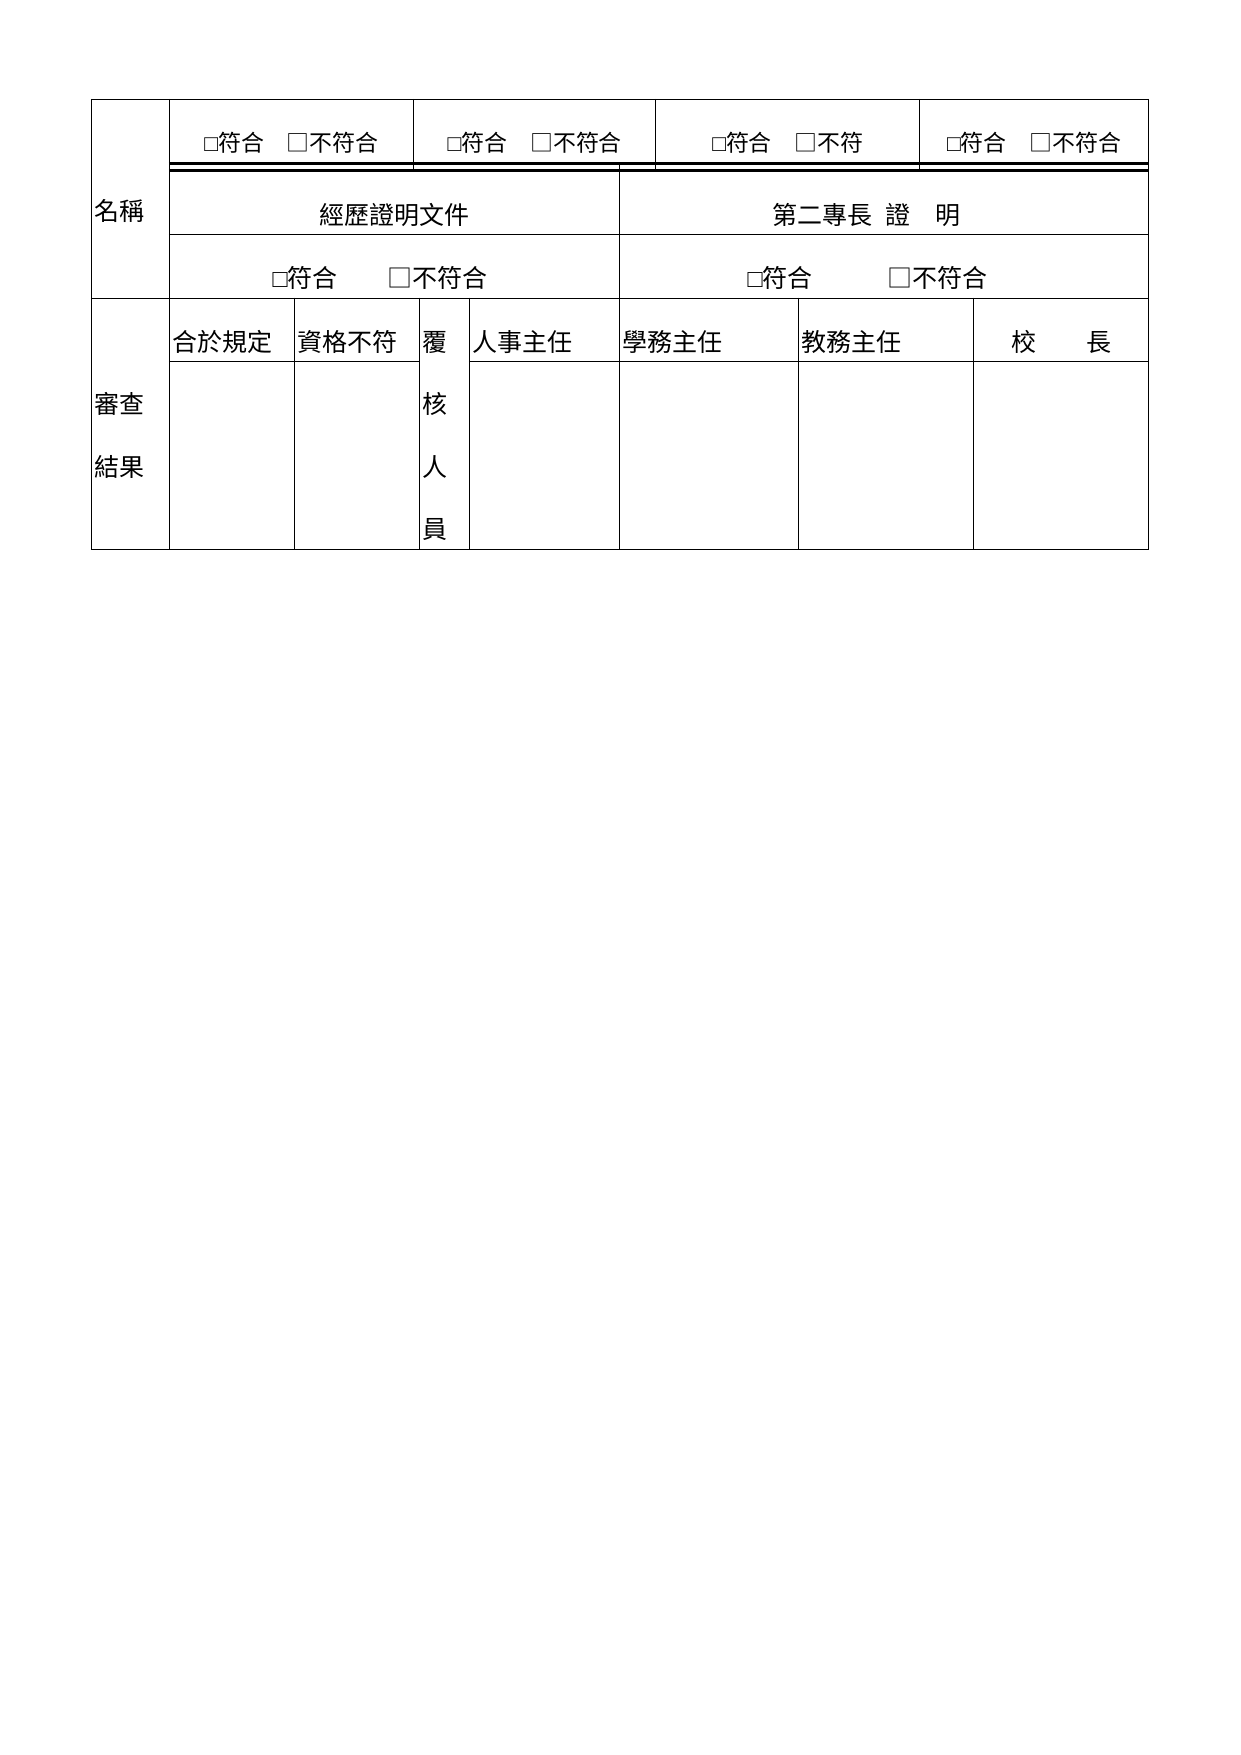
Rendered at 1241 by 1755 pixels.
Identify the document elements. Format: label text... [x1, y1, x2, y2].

table_cell □符合 □不符合 [170, 100, 413, 162]
table_cell □符合 □不符合 [170, 235, 619, 298]
table_cell 校 長 [974, 299, 1148, 361]
table_cell 合於規定 [170, 299, 294, 361]
table_cell [414, 165, 619, 169]
table_header 名稱 [92, 100, 169, 298]
table_cell [295, 362, 419, 549]
table_cell [170, 362, 294, 549]
table_cell □符合 □不符合 [620, 235, 1148, 298]
table_cell [170, 165, 413, 169]
table_cell 學務主任 [620, 299, 798, 361]
table_cell [656, 165, 919, 169]
table_cell □符合 □不符 [656, 100, 919, 162]
table_cell 審查結果 [92, 299, 169, 549]
table_cell 人事主任 [470, 299, 619, 361]
table_cell 教務主任 [799, 299, 973, 361]
table_cell [620, 362, 798, 549]
table_cell 第二專長 證 明 [620, 172, 1148, 234]
table_cell 覆核人員 [420, 299, 469, 549]
table_cell □符合 □不符合 [414, 100, 655, 162]
table_cell [974, 362, 1148, 549]
table_cell □符合 □不符合 [920, 100, 1148, 162]
table_cell [920, 165, 1148, 169]
table_cell [799, 362, 973, 549]
table_cell [470, 362, 619, 549]
table_cell 資格不符 [295, 299, 419, 361]
table_cell 經歷證明文件 [170, 172, 619, 234]
